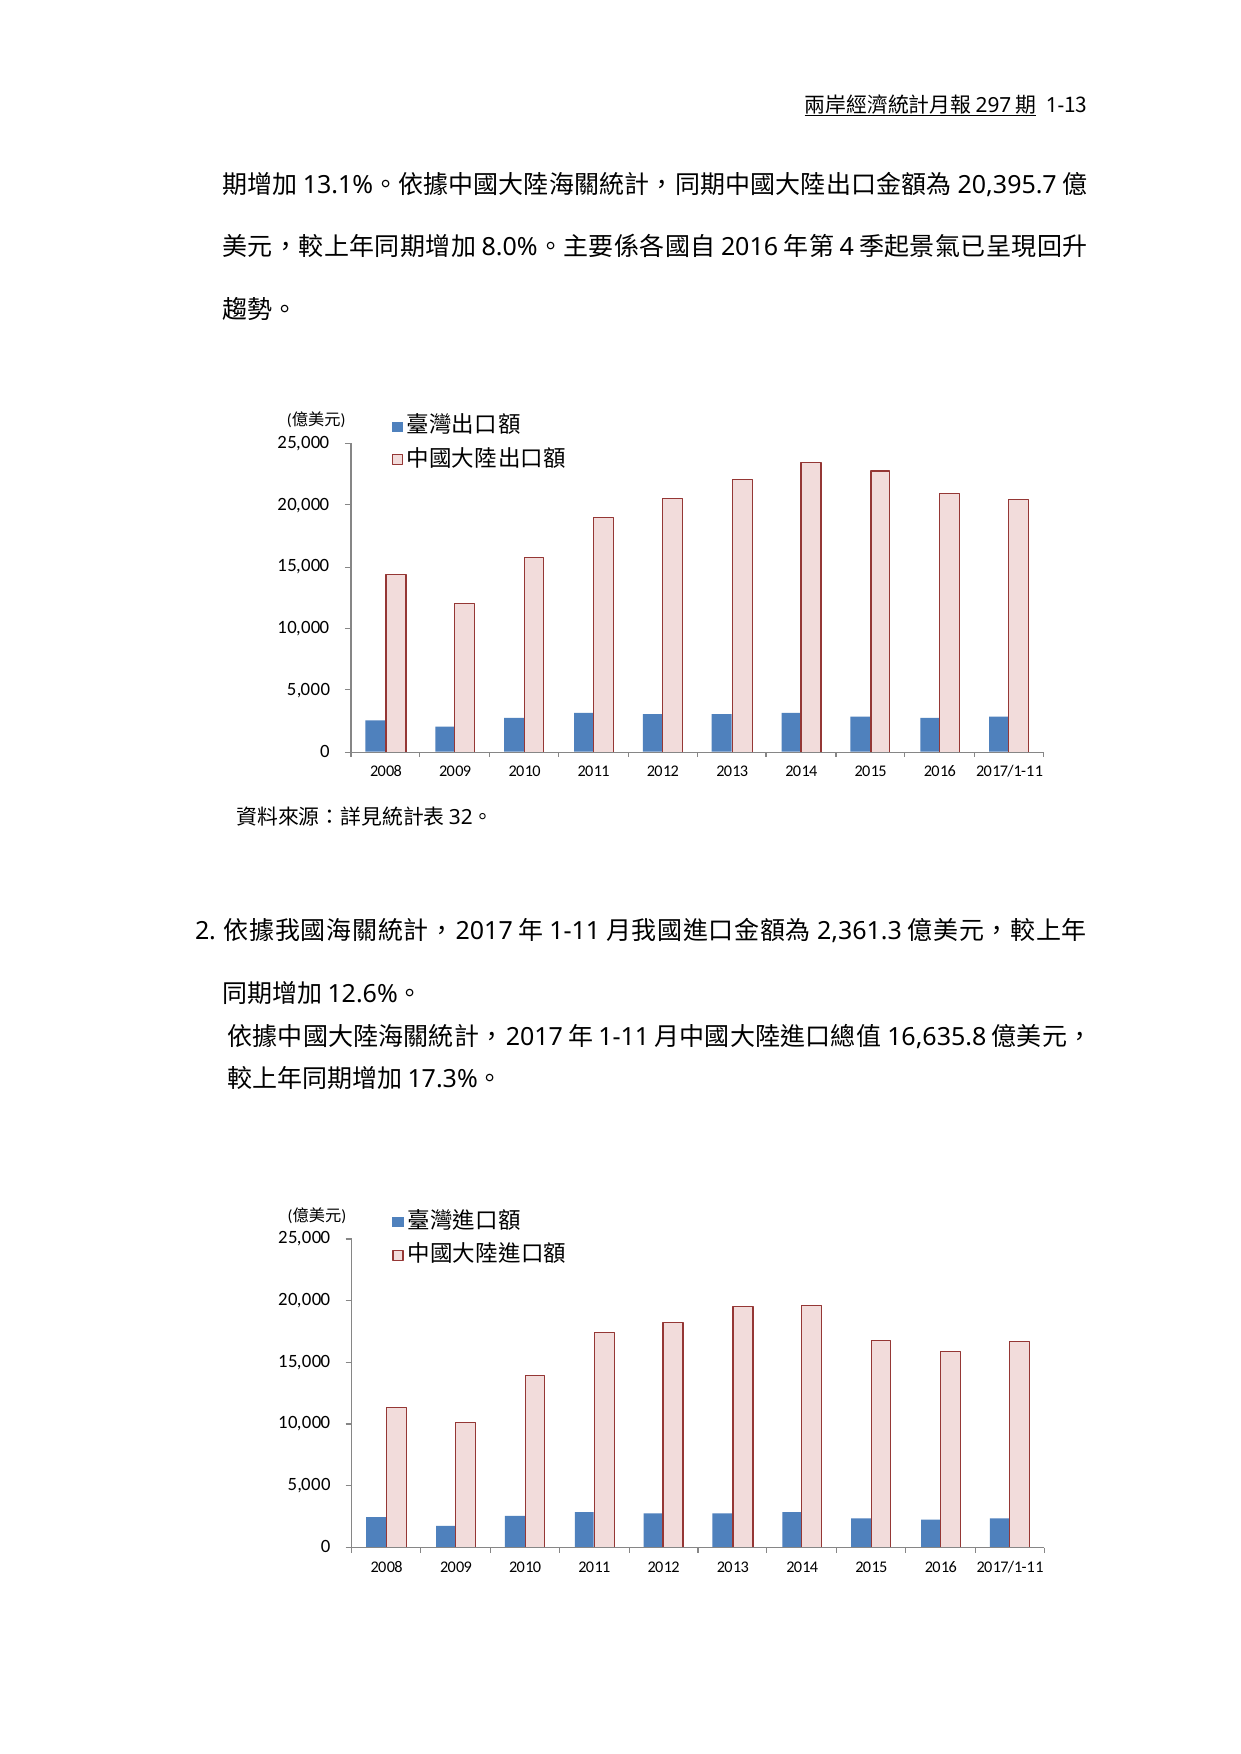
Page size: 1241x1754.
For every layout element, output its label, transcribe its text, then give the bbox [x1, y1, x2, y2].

text 期增加13.1%。依據中國大陸海關統計，同期中國大陸出口金額為20,395.7億美元，較上年同期增加8.0%。主要係各國自2016年第4季起景氣已呈現回升趨勢。 [195, 141, 1087, 328]
text 依據中國大陸海關統計，2017年1-11月中國大陸進口總值16,635.8億美元，較上年同期增加17.3%。 [227, 1012, 1093, 1095]
text 2. 依據我國海關統計，2017年1-11月我國進口金額為2,361.3億美元，較上年同期增加12.6%。 [195, 887, 1087, 1012]
text 資料來源：詳見統計表32。 [236, 800, 1087, 830]
